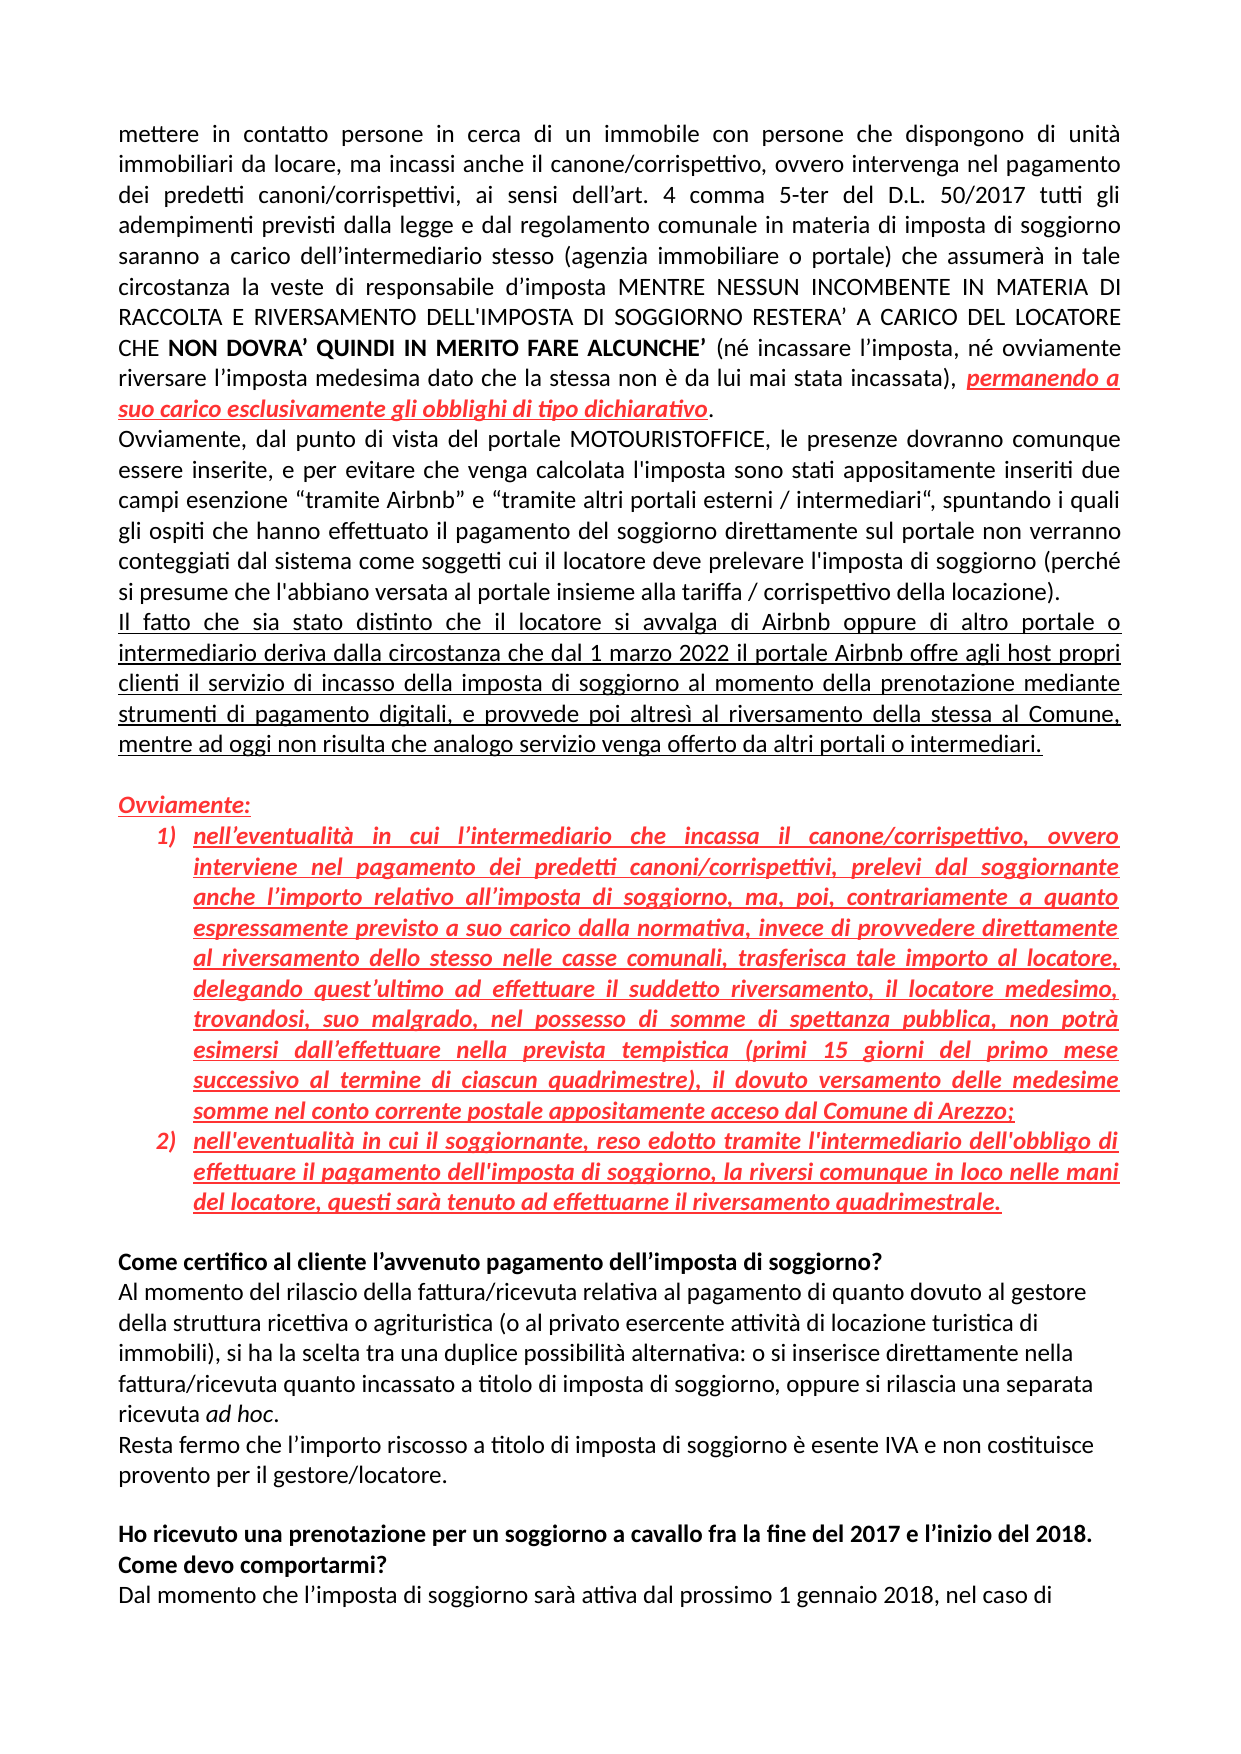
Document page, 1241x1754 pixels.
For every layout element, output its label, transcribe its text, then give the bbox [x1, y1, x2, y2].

text Resta fermo che l’importo riscosso a titolo di imposta di soggiorno è esente IVA e non costituisce provento per il gestore/locatore. [118, 1429, 1122, 1490]
text Dal momento che l’imposta di soggiorno sarà attiva dal prossimo 1 gennaio 2018, nel caso di [118, 1579, 1122, 1610]
text intermediario deriva dalla circostanza che dal 1 marzo 2022 il portale Airbnb offre agli host propri clienti il servizio di incasso della imposta di soggiorno al momento della prenotazione mediante [118, 634, 1122, 694]
text mettere in contatto persone in cerca di un immobile con persone che dispongono di unità immobiliari da locare, ma incassi anche il canone/corrispettivo, ovvero intervenga nel pagamento dei predetti canoni/corrispettivi, ai sensi dell’art. 4 comma 5-ter del D.L. 50/2017 tutti gli adempimenti previsti dalla legge e dal regolamento comunale in materia di imposta di soggiorno saranno a carico dell’intermediario stesso (agenzia immobiliare o portale) che assumerà in tale circostanza la veste di responsabile d’imposta MENTRE NESSUN INCOMBENTE IN MATERIA DI RACCOLTA E RIVERSAMENTO DELL'IMPOSTA DI SOGGIORNO RESTERA’ A CARICO DEL LOCATORE CHE NON DOVRA’ QUINDI IN MERITO FARE ALCUNCHE’ (né incassare l’imposta, né ovviamente riversare l’imposta medesima dato che la stessa non è da lui mai stata incassata), permanendo a suo carico esclusivamente gli obblighi di tipo dichiarativo. [118, 118, 1122, 423]
text Ovviamente: [118, 789, 1122, 820]
text Ovviamente, dal punto di vista del portale MOTOURISTOFFICE, le presenze dovranno comunque essere inserite, e per evitare che venga calcolata l'imposta sono stati appositamente inseriti due campi esenzione “tramite Airbnb” e “tramite altri portali esterni / intermediari“, spuntando i quali gli ospiti che hanno effettuato il pagamento del soggiorno direttamente sul portale non verranno conteggiati dal sistema come soggetti cui il locatore deve prelevare l'imposta di soggiorno (perché si presume che l'abbiano versata al portale insieme alla tariffa / corrispettivo della locazione). [118, 423, 1122, 606]
text Come certifico al cliente l’avvenuto pagamento dell’imposta di soggiorno? [118, 1246, 1122, 1276]
list nell’eventualità in cui l’intermediario che incassa il canone/corrispettivo, ovvero interviene nel pagamento dei predetti canoni/corrispettivi, prelevi dal soggiornante anche l’importo relativo all’imposta di soggiorno, ma, poi, contrariamente a quanto espressamente previsto a suo carico dalla normativa, invece di provvedere direttamente al riversamento dello stesso nelle casse comunali, trasferisca tale importo al locatore, delegando quest’ultimo ad effettuare il suddetto riversamento, il locatore medesimo, trovandosi, suo malgrado, nel possesso di somme di spettanza pubblica, non potrà esimersi dall’effettuare nella prevista tempistica (primi 15 giorni del primo mese successivo al termine di ciascun quadrimestre), il dovuto versamento delle medesime somme nel conto corrente postale appositamente acceso dal Comune di Arezzo; [156, 820, 1122, 1125]
text strumenti di pagamento digitali, e provvede poi altresì al riversamento della stessa al Comune, mentre ad oggi non risulta che analogo servizio venga offerto da altri portali o intermediari. [118, 695, 1122, 759]
text Il fatto che sia stato distinto che il locatore si avvalga di Airbnb oppure di altro portale o [118, 606, 1122, 633]
text Al momento del rilascio della fattura/ricevuta relativa al pagamento di quanto dovuto al gestore della struttura ricettiva o agrituristica (o al privato esercente attività di locazione turistica di immobili), si ha la scelta tra una duplice possibilità alternativa: o si inserisce direttamente nella fattura/ricevuta quanto incassato a titolo di imposta di soggiorno, oppure si rilascia una separata ricevuta ad hoc. [118, 1276, 1122, 1429]
text Ho ricevuto una prenotazione per un soggiorno a cavallo fra la fine del 2017 e l’inizio del 2018. Come devo comportarmi? [118, 1518, 1122, 1579]
list nell'eventualità in cui il soggiornante, reso edotto tramite l'intermediario dell'obbligo di effettuare il pagamento dell'imposta di soggiorno, la riversi comunque in loco nelle mani del locatore, questi sarà tenuto ad effettuarne il riversamento quadrimestrale. [156, 1125, 1122, 1217]
